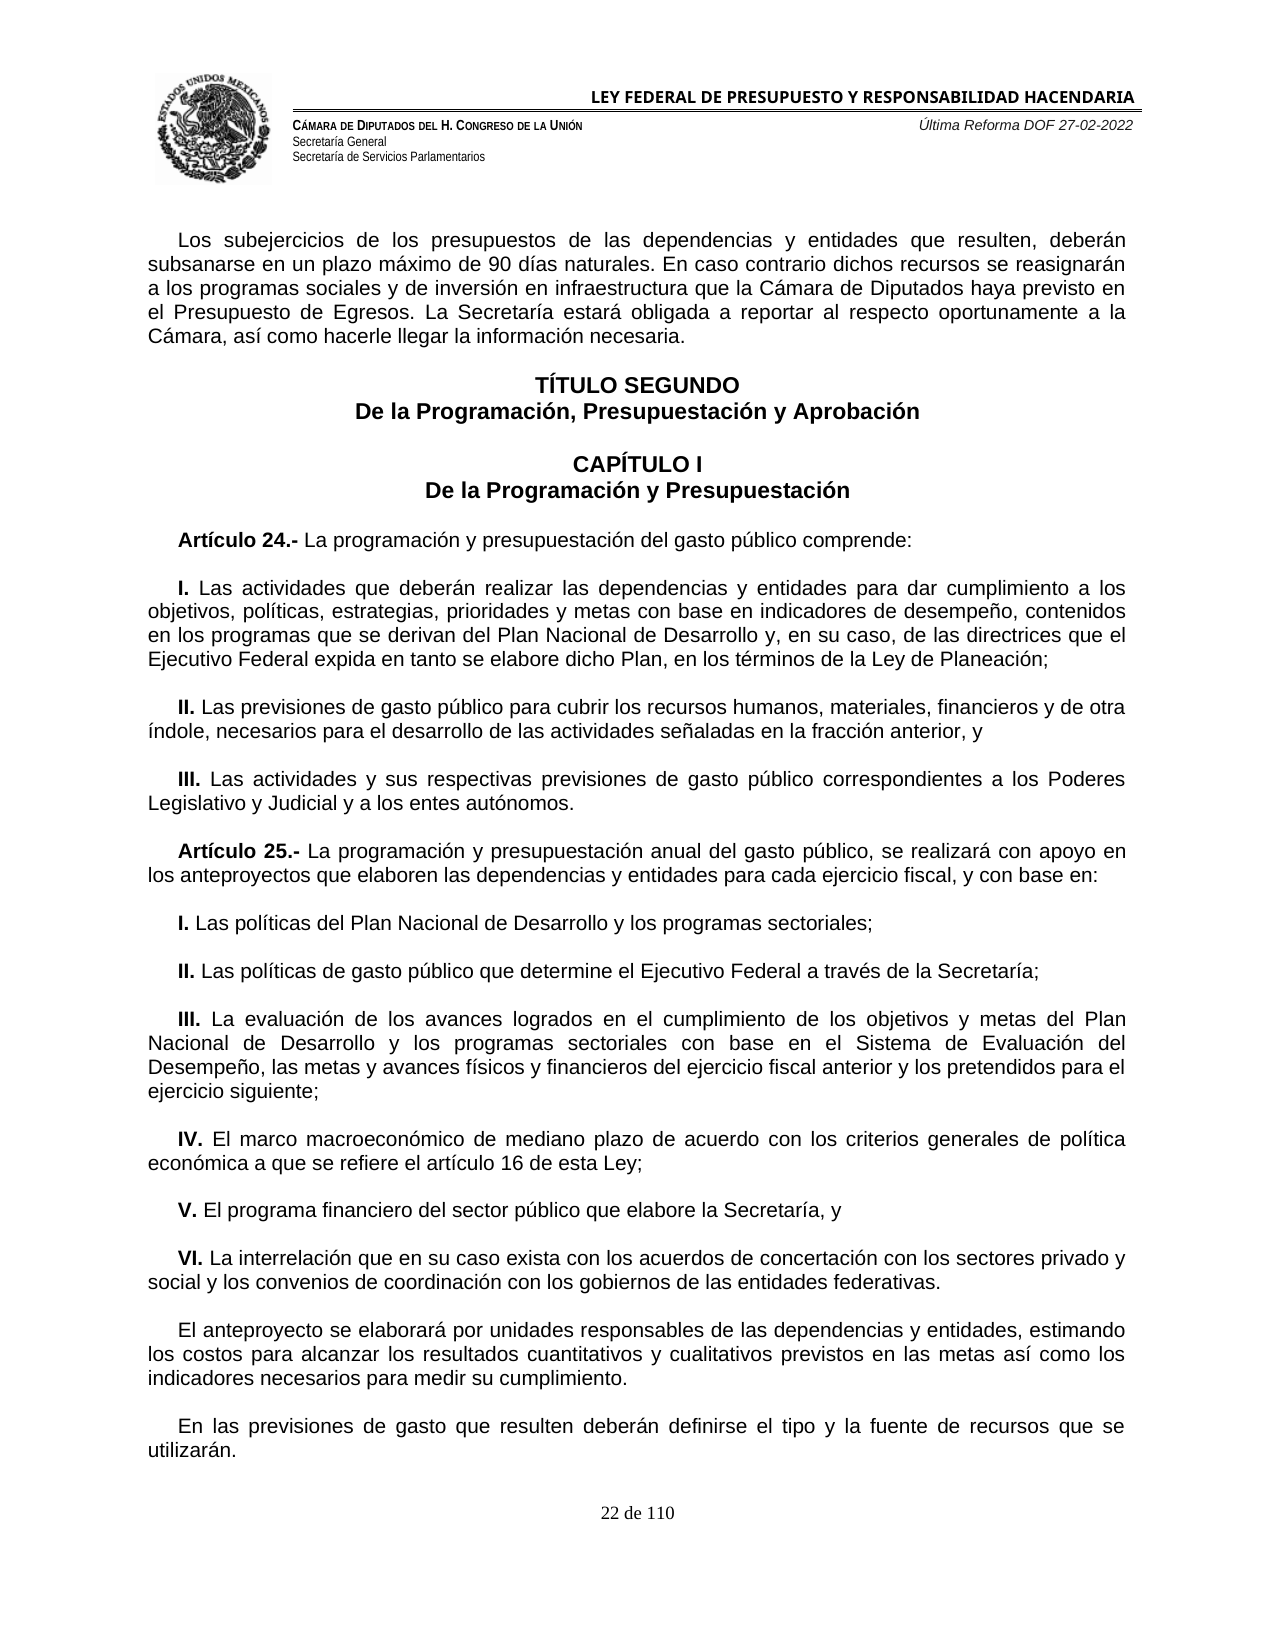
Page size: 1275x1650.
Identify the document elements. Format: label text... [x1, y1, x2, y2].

text Artículo 24.- La programación y presupuestación del gasto público comprende: [148, 527, 1127, 551]
text I. Las actividades que deberán realizar las dependencias y entidades para dar cumplimiento a los objetivos, políticas, estrategias, prioridades y metas con base en indicadores de desempeño, contenidos en los programas que se derivan del Plan Nacional de Desarrollo y, en su caso, de las directrices que el Ejecutivo Federal expida en tanto se elabore dicho Plan, en los términos de la Ley de Planeación; [148, 575, 1127, 671]
text En las previsiones de gasto que resulten deberán definirse el tipo y la fuente de recursos que se utilizarán. [148, 1414, 1127, 1462]
text II. Las previsiones de gasto público para cubrir los recursos humanos, materiales, financieros y de otra índole, necesarios para el desarrollo de las actividades señaladas en la fracción anterior, y [148, 695, 1127, 743]
text Los subejercicios de los presupuestos de las dependencias y entidades que resulten, deberán subsanarse en un plazo máximo de 90 días naturales. En caso contrario dichos recursos se reasignarán a los programas sociales y de inversión en infraestructura que la Cámara de Diputados haya previsto en el Presupuesto de Egresos. La Secretaría estará obligada a reportar al respecto oportunamente a la Cámara, así como hacerle llegar la información necesaria. [148, 228, 1127, 348]
text De la Programación, Presupuestación y Aprobación [148, 398, 1127, 424]
text Artículo 25.- La programación y presupuestación anual del gasto público, se realizará con apoyo en los anteproyectos que elaboren las dependencias y entidades para cada ejercicio fiscal, y con base en: [148, 839, 1127, 887]
text I. Las políticas del Plan Nacional de Desarrollo y los programas sectoriales; [148, 911, 1127, 935]
text II. Las políticas de gasto público que determine el Ejecutivo Federal a través de la Secretaría; [148, 959, 1127, 983]
text III. Las actividades y sus respectivas previsiones de gasto público correspondientes a los Poderes Legislativo y Judicial y a los entes autónomos. [148, 767, 1127, 815]
text El anteproyecto se elaborará por unidades responsables de las dependencias y entidades, estimando los costos para alcanzar los resultados cuantitativos y cualitativos previstos en las metas así como los indicadores necesarios para medir su cumplimiento. [148, 1318, 1127, 1390]
text III. La evaluación de los avances logrados en el cumplimiento de los objetivos y metas del Plan Nacional de Desarrollo y los programas sectoriales con base en el Sistema de Evaluación del Desempeño, las metas y avances físicos y financieros del ejercicio fiscal anterior y los pretendidos para el ejercicio siguiente; [148, 1007, 1127, 1102]
text TÍTULO SEGUNDO [148, 372, 1127, 398]
text De la Programación y Presupuestación [148, 477, 1127, 503]
text CAPÍTULO I [148, 451, 1127, 477]
text IV. El marco macroeconómico de mediano plazo de acuerdo con los criterios generales de política económica a que se refiere el artículo 16 de esta Ley; [148, 1126, 1127, 1174]
text V. El programa financiero del sector público que elabore la Secretaría, y [148, 1198, 1127, 1222]
text VI. La interrelación que en su caso exista con los acuerdos de concertación con los sectores privado y social y los convenios de coordinación con los gobiernos de las entidades federativas. [148, 1246, 1127, 1294]
